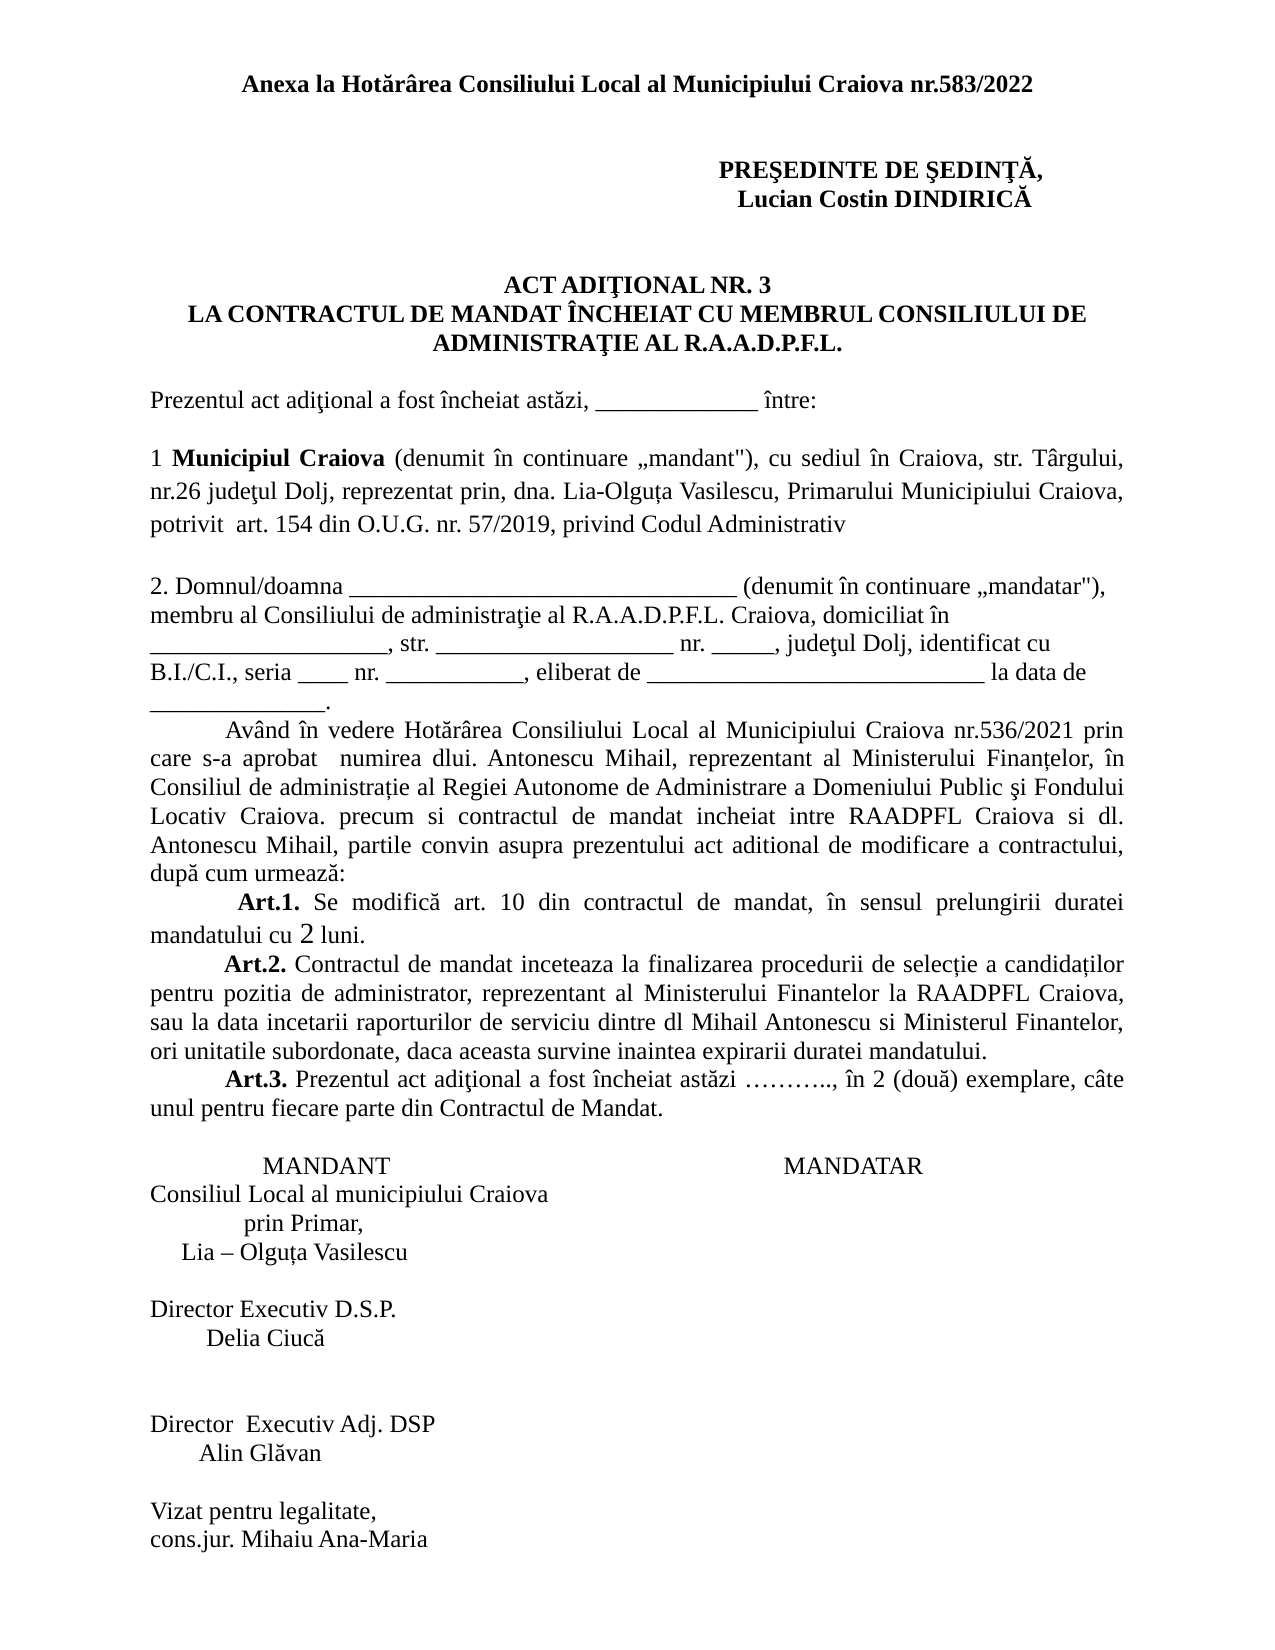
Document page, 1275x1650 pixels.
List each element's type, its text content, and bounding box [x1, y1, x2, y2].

text MANDANT MANDATAR [150, 1151, 1125, 1179]
text Consiliul Local al municipiului Craiova [150, 1179, 1125, 1208]
text Director Executiv D.S.P. [150, 1294, 1125, 1323]
text Anexa la Hotărârea Consiliului Local al Municipiului Craiova nr.583/2022 [150, 69, 1125, 98]
text LA CONTRACTUL DE MANDAT ÎNCHEIAT CU MEMBRUL CONSILIULUI DE ADMINISTRAŢIE AL R.A.A.D.P.F.L. [150, 299, 1125, 357]
text Art.3. Prezentul act adiţional a fost încheiat astăzi ……….., în 2 (două) exemplare, câte unul pentru fiecare parte din Contractul de Mandat. [150, 1064, 1125, 1122]
text 1 Municipiul Craiova (denumit în continuare „mandant"), cu sediul în Craiova, str. Târgului, nr.26 judeţul Dolj, reprezentat prin, dna. Lia-Olguța Vasilescu, Primarului Municipiului Craiova, potrivit art. 154 din O.U.G. nr. 57/2019, privind Codul Administrativ [150, 443, 1125, 538]
text PREŞEDINTE DE ŞEDINŢĂ, [150, 156, 1125, 184]
text cons.jur. Mihaiu Ana-Maria [150, 1524, 1125, 1553]
text Alin Glăvan [150, 1438, 1125, 1467]
text Lia – Olguța Vasilescu [150, 1237, 1125, 1266]
text prin Primar, [150, 1208, 1125, 1237]
text Vizat pentru legalitate, [150, 1496, 1125, 1524]
text Prezentul act adiţional a fost încheiat astăzi, _____________ între: [150, 386, 1125, 414]
text 2. Domnul/doamna _______________________________ (denumit în continuare „mandatar"), membru al Consiliului de administraţie al R.A.A.D.P.F.L. Craiova, domiciliat în ___________________, str. ___________________ nr. _____, judeţul Dolj, identificat cu B.I./C.I., seria ____ nr. ___________, eliberat de ___________________________ la data de ______________. [150, 571, 1125, 715]
text Delia Ciucă [150, 1323, 1125, 1352]
text Art.2. Contractul de mandat inceteaza la finalizarea procedurii de selecție a candidaților pentru pozitia de administrator, reprezentant al Ministerului Finantelor la RAADPFL Craiova, sau la data incetarii raporturilor de serviciu dintre dl Mihail Antonescu si Ministerul Finantelor, ori unitatile subordonate, daca aceasta survine inaintea expirarii duratei mandatului. [150, 949, 1125, 1064]
text Având în vedere Hotărârea Consiliului Local al Municipiului Craiova nr.536/2021 prin care s-a aprobat numirea dlui. Antonescu Mihail, reprezentant al Ministerului Finanțelor, în Consiliul de administrație al Regiei Autonome de Administrare a Domeniului Public şi Fondului Locativ Craiova. precum si contractul de mandat incheiat intre RAADPFL Craiova si dl. Antonescu Mihail, partile convin asupra prezentului act aditional de modificare a contractului, după cum urmează: [150, 715, 1125, 887]
text Lucian Costin DINDIRICĂ [150, 184, 1125, 213]
text Director Executiv Adj. DSP [150, 1409, 1125, 1438]
text ACT ADIŢIONAL NR. 3 [150, 271, 1125, 299]
text Art.1. Se modifică art. 10 din contractul de mandat, în sensul prelungirii duratei mandatului cu 2 luni. [150, 887, 1125, 949]
